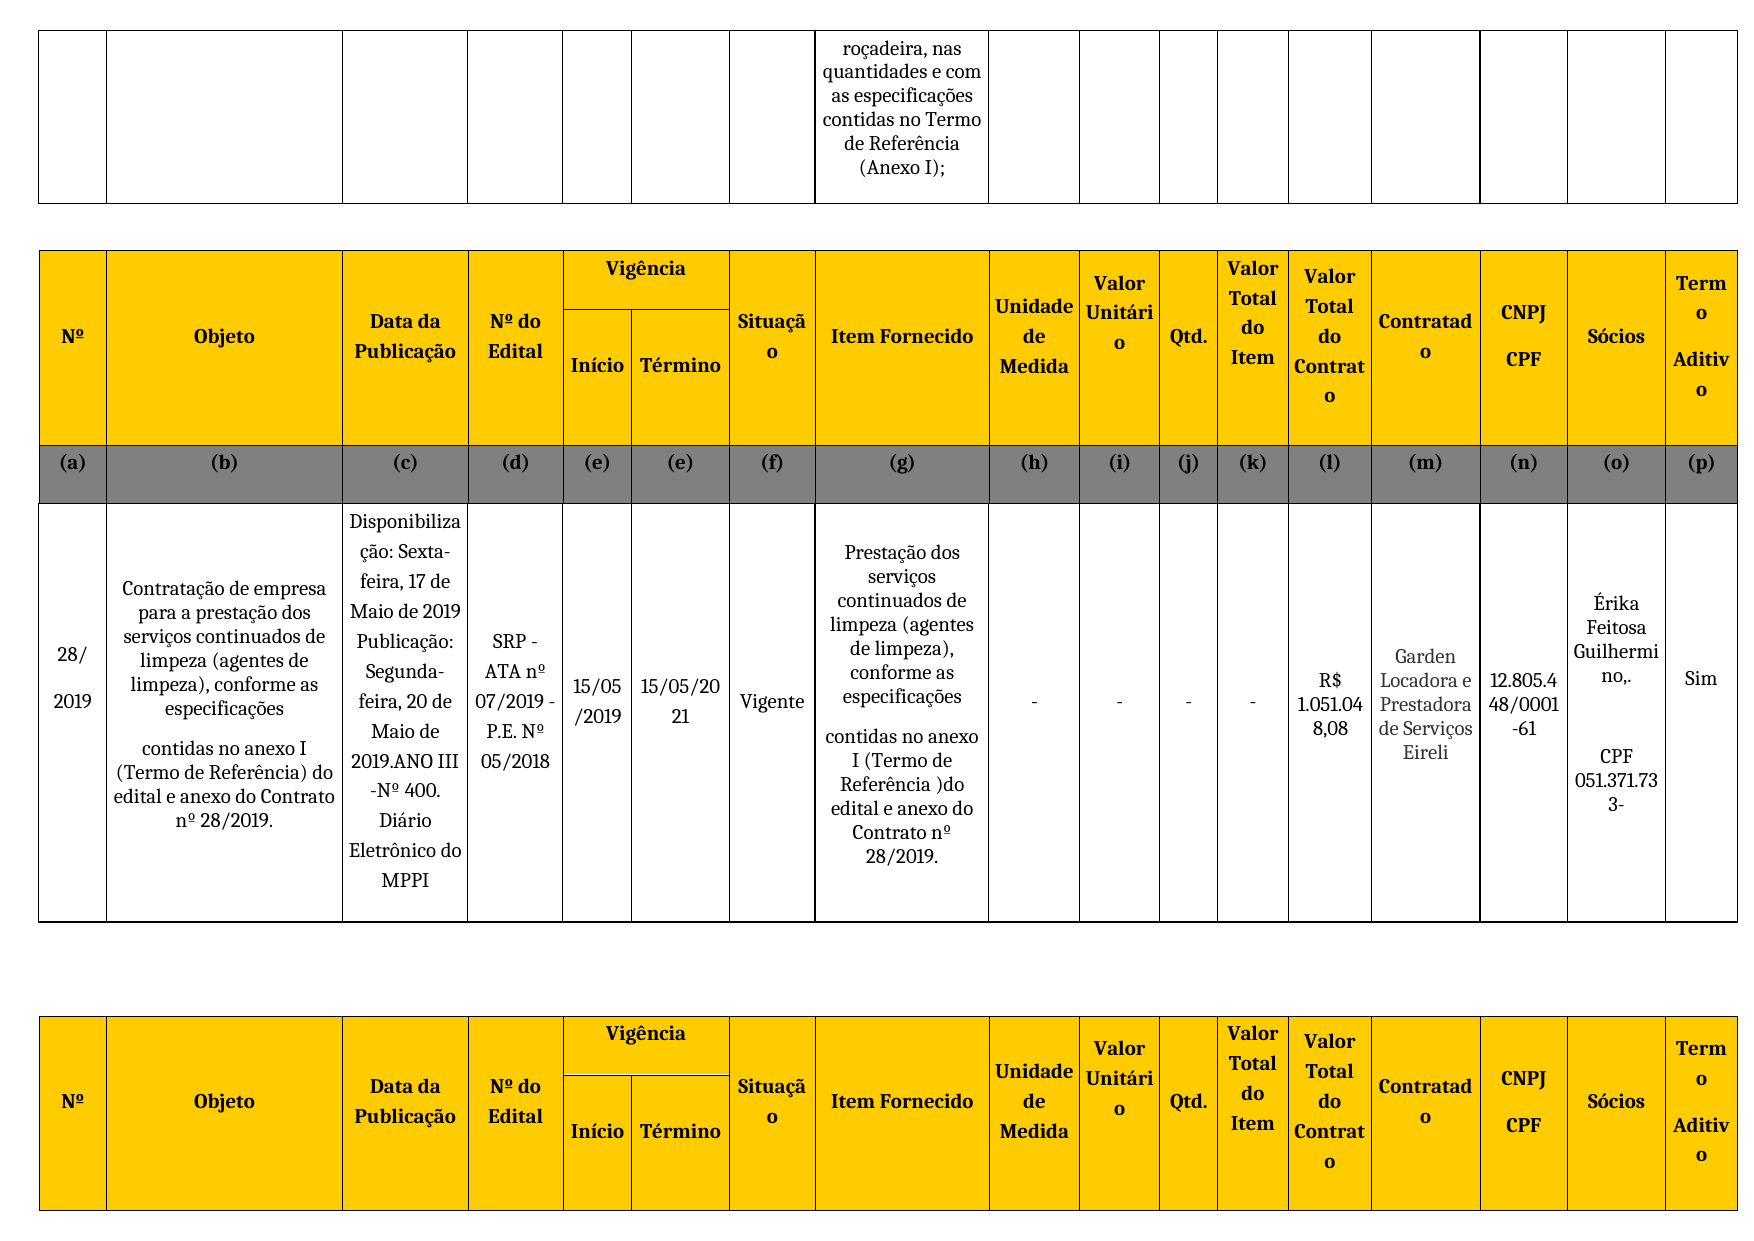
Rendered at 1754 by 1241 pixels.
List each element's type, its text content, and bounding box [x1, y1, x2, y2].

table_header Data da Publicação [343, 251, 468, 445]
table_cell (e) [564, 446, 631, 503]
table_header CNPJ CPF [1481, 1017, 1567, 1210]
table_cell (c) [343, 446, 468, 503]
table_cell (n) [1481, 446, 1567, 503]
table_cell [107, 31, 342, 202]
table_header Sócios [1568, 1017, 1665, 1210]
table_header Qtd. [1160, 1017, 1217, 1210]
table_cell (k) [1218, 446, 1288, 503]
table_header Valor Total do Contrato [1289, 251, 1371, 445]
table_cell [39, 31, 106, 202]
table_cell Contratação de empresa para a prestação dos serviços continuados de limpeza (agentes de limpeza), conforme as especificações contidas no anexo I (Termo de Referência) do edital e anexo do Contrato nº 28/2019. [107, 504, 342, 921]
table_cell - [1218, 31, 1288, 202]
table_cell (g) [816, 446, 989, 503]
table_cell Prestação dos serviços continuados de limpeza (agentes de limpeza), conforme as especificações contidas no anexo I (Termo de Referência )do edital e anexo do Contrato nº 28/2019. [816, 504, 988, 921]
table_header Valor Total do Contrato [1289, 1017, 1371, 1210]
table_header Nº [40, 1017, 106, 1210]
table_header Valor Total do Item [1218, 251, 1288, 445]
table_header Contratado [1372, 1017, 1480, 1210]
table_cell - [1218, 504, 1288, 921]
table_header Data da Publicação [343, 1017, 468, 1210]
table_header Sócios [1568, 251, 1665, 445]
table_cell (h) [990, 446, 1079, 503]
table_header Objeto [107, 1017, 342, 1210]
table_cell - [1080, 31, 1159, 202]
table_cell (a) [40, 446, 106, 503]
table_cell (d) [469, 446, 563, 503]
table_header CNPJ CPF [1481, 251, 1567, 445]
table_cell 12.805.448/0001-61 [1481, 504, 1567, 921]
table_cell R$ 1.051.048,08 [1289, 504, 1371, 921]
table_cell (p) [1666, 446, 1737, 503]
table_cell [632, 31, 729, 202]
table_header Nº do Edital [469, 251, 563, 445]
table_header Situação [730, 1017, 815, 1210]
table_cell [1289, 31, 1371, 202]
table_cell Término [632, 1076, 729, 1210]
table_cell - [1160, 504, 1217, 921]
table_cell Sim [1666, 504, 1737, 921]
table_cell (m) [1372, 446, 1480, 503]
table_header Valor Unitário [1080, 1017, 1159, 1210]
table_header Valor Unitário [1080, 251, 1159, 445]
table_cell Início [564, 310, 631, 445]
table_header Valor Total do Item [1218, 1017, 1288, 1210]
table_header Termo Aditivo [1666, 1017, 1737, 1210]
table_header Item Fornecido [816, 1017, 989, 1210]
table_cell [730, 31, 814, 202]
table_header Vigência [564, 1017, 729, 1074]
table_cell Érika Feitosa Guilhermino,. CPF 051.371.733- [1568, 504, 1665, 921]
table_header Unidade de Medida [990, 251, 1079, 445]
table_cell [343, 31, 467, 202]
table_header Nº do Edital [469, 1017, 563, 1210]
table_header Objeto [107, 251, 342, 445]
table_cell (e) [632, 446, 729, 503]
table_cell (j) [1160, 446, 1217, 503]
table_cell (b) [107, 446, 342, 503]
table_header Situação [730, 251, 815, 445]
table_cell Vigente [730, 504, 814, 921]
table_header Contratado [1372, 251, 1480, 445]
table_cell (l) [1289, 446, 1371, 503]
table_header Qtd. [1160, 251, 1217, 445]
table_header Vigência [564, 251, 729, 309]
table_cell [1372, 31, 1479, 202]
table_header Unidade de Medida [990, 1017, 1079, 1210]
table_cell 15/05/2019 [563, 504, 631, 921]
table_cell 15/05/2021 [632, 504, 729, 921]
table_cell - [989, 31, 1079, 202]
table_cell roçadeira, nas quantidades e com as especificações contidas no Termo de Referência (Anexo I); [816, 31, 988, 202]
table_cell (f) [730, 446, 815, 503]
table_cell - [989, 504, 1079, 921]
table_cell - [1080, 504, 1159, 921]
table_cell [563, 31, 631, 202]
table_cell Início [564, 1076, 631, 1210]
table_cell [1481, 31, 1567, 202]
table_cell SRP - ATA nº 07/2019 - P.E. Nº 05/2018 [468, 504, 562, 921]
table_cell Disponibilização: Sexta-feira, 17 de Maio de 2019 Publicação: Segunda-feira, 20 de Maio de 2019.ANO III -Nº 400. Diário Eletrônico do MPPI [343, 504, 467, 921]
table_cell Garden Locadora e Prestadora de Serviços Eireli [1372, 504, 1479, 921]
table_cell [1568, 31, 1665, 202]
table_cell (o) [1568, 446, 1665, 503]
table_cell [1666, 31, 1737, 202]
table_cell (i) [1080, 446, 1159, 503]
table_cell 28/ 2019 [39, 504, 106, 921]
table_cell Término [632, 310, 729, 445]
table_cell [468, 31, 562, 202]
table_header Item Fornecido [816, 251, 989, 445]
table_header Nº [40, 251, 106, 445]
table_header Termo Aditivo [1666, 251, 1737, 445]
table_cell - [1160, 31, 1217, 202]
